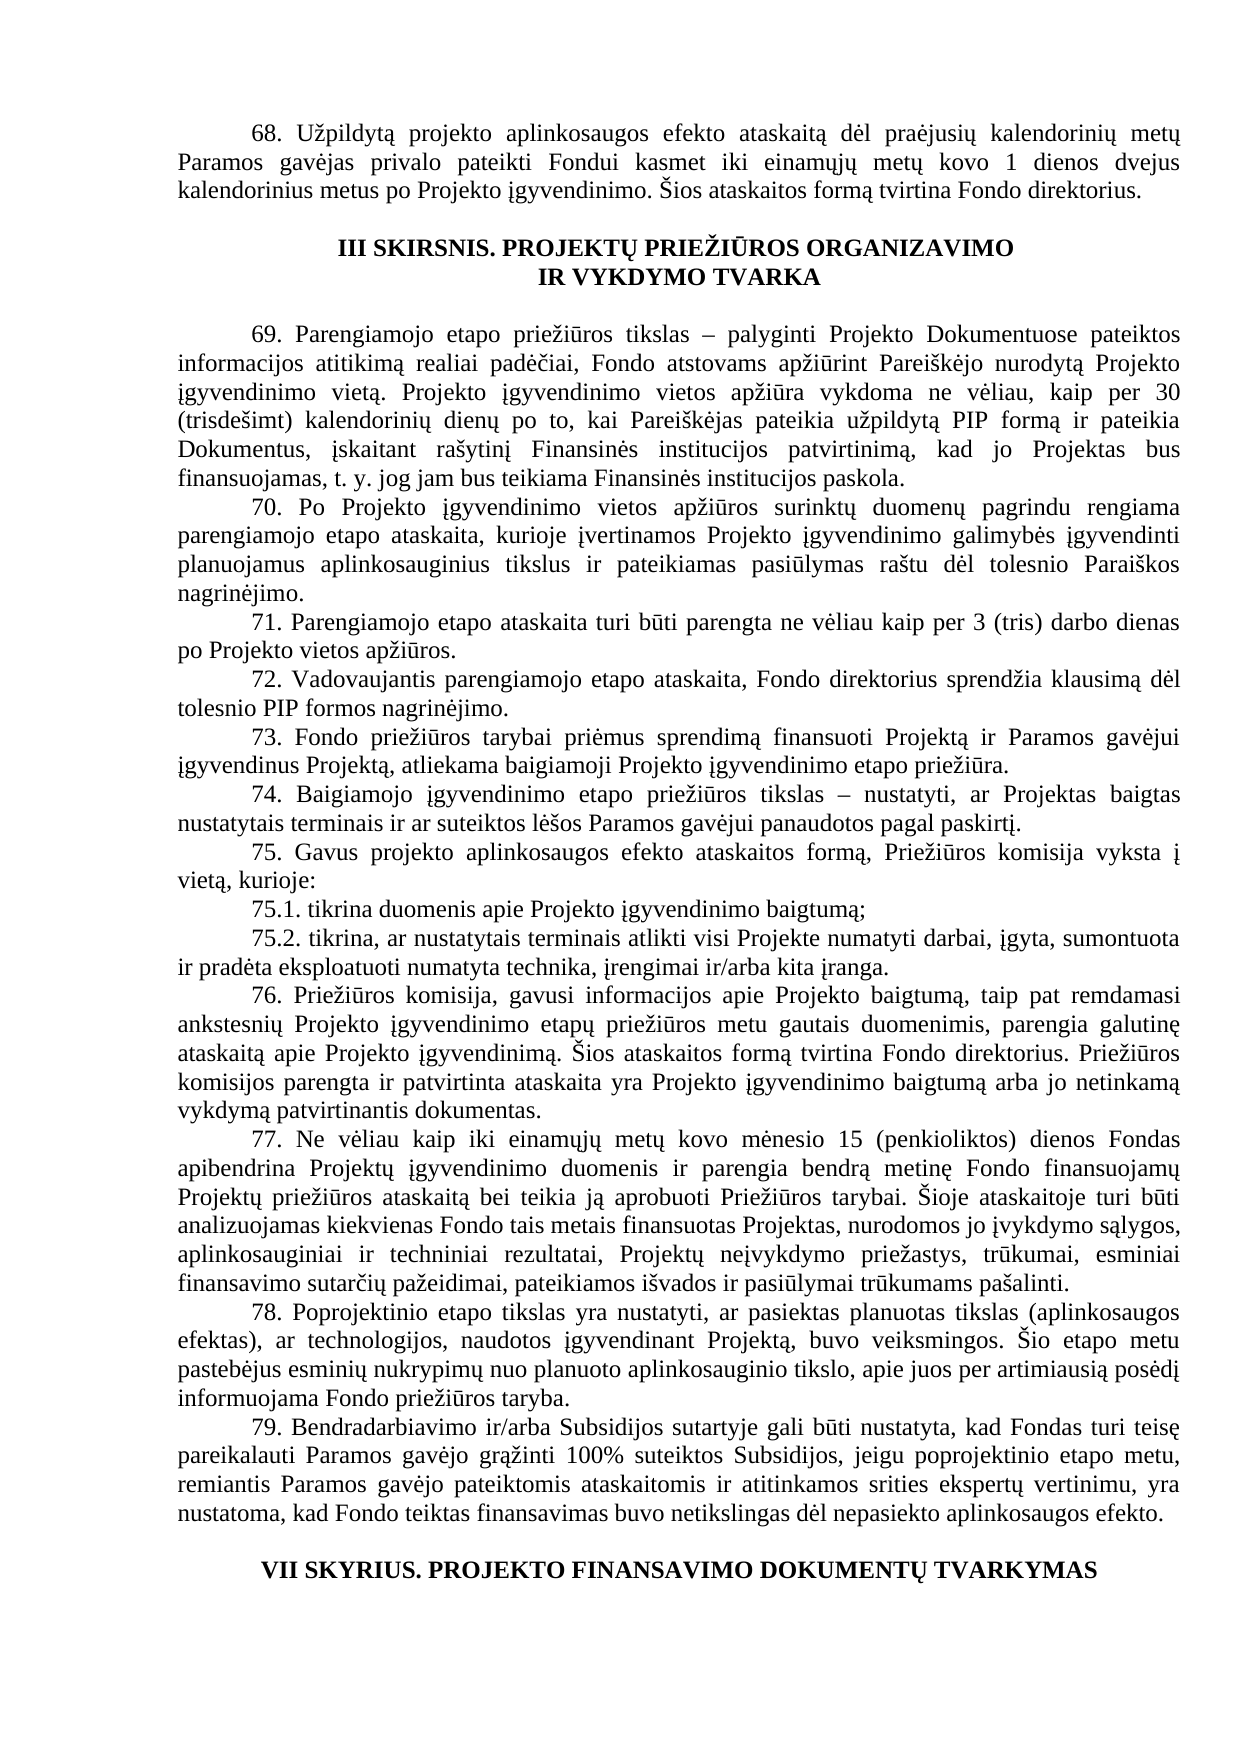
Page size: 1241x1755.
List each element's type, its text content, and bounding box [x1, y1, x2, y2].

text 75. Gavus projekto aplinkosaugos efekto ataskaitos formą, Priežiūros komisija vyksta į vietą, kurioje: [177, 837, 1181, 894]
text 77. Ne vėliau kaip iki einamųjų metų kovo mėnesio 15 (penkioliktos) dienos Fondas apibendrina Projektų įgyvendinimo duomenis ir parengia bendrą metinę Fondo finansuojamų Projektų priežiūros ataskaitą bei teikia ją aprobuoti Priežiūros tarybai. Šioje ataskaitoje turi būti analizuojamas kiekvienas Fondo tais metais finansuotas Projektas, nurodomos jo įvykdymo sąlygos, aplinkosauginiai ir techniniai rezultatai, Projektų neįvykdymo priežastys, trūkumai, esminiai finansavimo sutarčių pažeidimai, pateikiamos išvados ir pasiūlymai trūkumams pašalinti. [177, 1124, 1181, 1297]
text 75.2. tikrina, ar nustatytais terminais atlikti visi Projekte numatyti darbai, įgyta, sumontuota ir pradėta eksploatuoti numatyta technika, įrengimai ir/arba kita įranga. [177, 923, 1181, 981]
text 73. Fondo priežiūros tarybai priėmus sprendimą finansuoti Projektą ir Paramos gavėjui įgyvendinus Projektą, atliekama baigiamoji Projekto įgyvendinimo etapo priežiūra. [177, 722, 1181, 779]
text IR VYKDYMo TVARKA [177, 262, 1181, 291]
text IIi skirsnis. PROJEKTŲ priežiūros ORGANIZAVIMo [177, 233, 1181, 262]
text 79. Bendradarbiavimo ir/arba Subsidijos sutartyje gali būti nustatyta, kad Fondas turi teisę pareikalauti Paramos gavėjo grąžinti 100% suteiktos Subsidijos, jeigu poprojektinio etapo metu, remiantis Paramos gavėjo pateiktomis ataskaitomis ir atitinkamos srities ekspertų vertinimu, yra nustatoma, kad Fondo teiktas finansavimas buvo netikslingas dėl nepasiekto aplinkosaugos efekto. [177, 1412, 1181, 1527]
text 69. Parengiamojo etapo priežiūros tikslas – palyginti Projekto Dokumentuose pateiktos informacijos atitikimą realiai padėčiai, Fondo atstovams apžiūrint Pareiškėjo nurodytą Projekto įgyvendinimo vietą. Projekto įgyvendinimo vietos apžiūra vykdoma ne vėliau, kaip per 30 (trisdešimt) kalendorinių dienų po to, kai Pareiškėjas pateikia užpildytą PIP formą ir pateikia Dokumentus, įskaitant rašytinį Finansinės institucijos patvirtinimą, kad jo Projektas bus finansuojamas, t. y. jog jam bus teikiama Finansinės institucijos paskola. [177, 319, 1181, 492]
text 71. Parengiamojo etapo ataskaita turi būti parengta ne vėliau kaip per 3 (tris) darbo dienas po Projekto vietos apžiūros. [177, 607, 1181, 664]
text 78. Poprojektinio etapo tikslas yra nustatyti, ar pasiektas planuotas tikslas (aplinkosaugos efektas), ar technologijos, naudotos įgyvendinant Projektą, buvo veiksmingos. Šio etapo metu pastebėjus esminių nukrypimų nuo planuoto aplinkosauginio tikslo, apie juos per artimiausią posėdį informuojama Fondo priežiūros taryba. [177, 1297, 1181, 1412]
text 70. Po Projekto įgyvendinimo vietos apžiūros surinktų duomenų pagrindu rengiama parengiamojo etapo ataskaita, kurioje įvertinamos Projekto įgyvendinimo galimybės įgyvendinti planuojamus aplinkosauginius tikslus ir pateikiamas pasiūlymas raštu dėl tolesnio Paraiškos nagrinėjimo. [177, 492, 1181, 607]
text 76. Priežiūros komisija, gavusi informacijos apie Projekto baigtumą, taip pat remdamasi ankstesnių Projekto įgyvendinimo etapų priežiūros metu gautais duomenimis, parengia galutinę ataskaitą apie Projekto įgyvendinimą. Šios ataskaitos formą tvirtina Fondo direktorius. Priežiūros komisijos parengta ir patvirtinta ataskaita yra Projekto įgyvendinimo baigtumą arba jo netinkamą vykdymą patvirtinantis dokumentas. [177, 981, 1181, 1124]
text 68. Užpildytą projekto aplinkosaugos efekto ataskaitą dėl praėjusių kalendorinių metų Paramos gavėjas privalo pateikti Fondui kasmet iki einamųjų metų kovo 1 dienos dvejus kalendorinius metus po Projekto įgyvendinimo. Šios ataskaitos formą tvirtina Fondo direktorius. [177, 118, 1181, 204]
text 74. Baigiamojo įgyvendinimo etapo priežiūros tikslas – nustatyti, ar Projektas baigtas nustatytais terminais ir ar suteiktos lėšos Paramos gavėjui panaudotos pagal paskirtį. [177, 779, 1181, 837]
text 75.1. tikrina duomenis apie Projekto įgyvendinimo baigtumą; [177, 894, 1181, 923]
text VII skyrius. Projekto finansavimo dokumentų tvarkymas [177, 1556, 1181, 1584]
text 72. Vadovaujantis parengiamojo etapo ataskaita, Fondo direktorius sprendžia klausimą dėl tolesnio PIP formos nagrinėjimo. [177, 664, 1181, 722]
